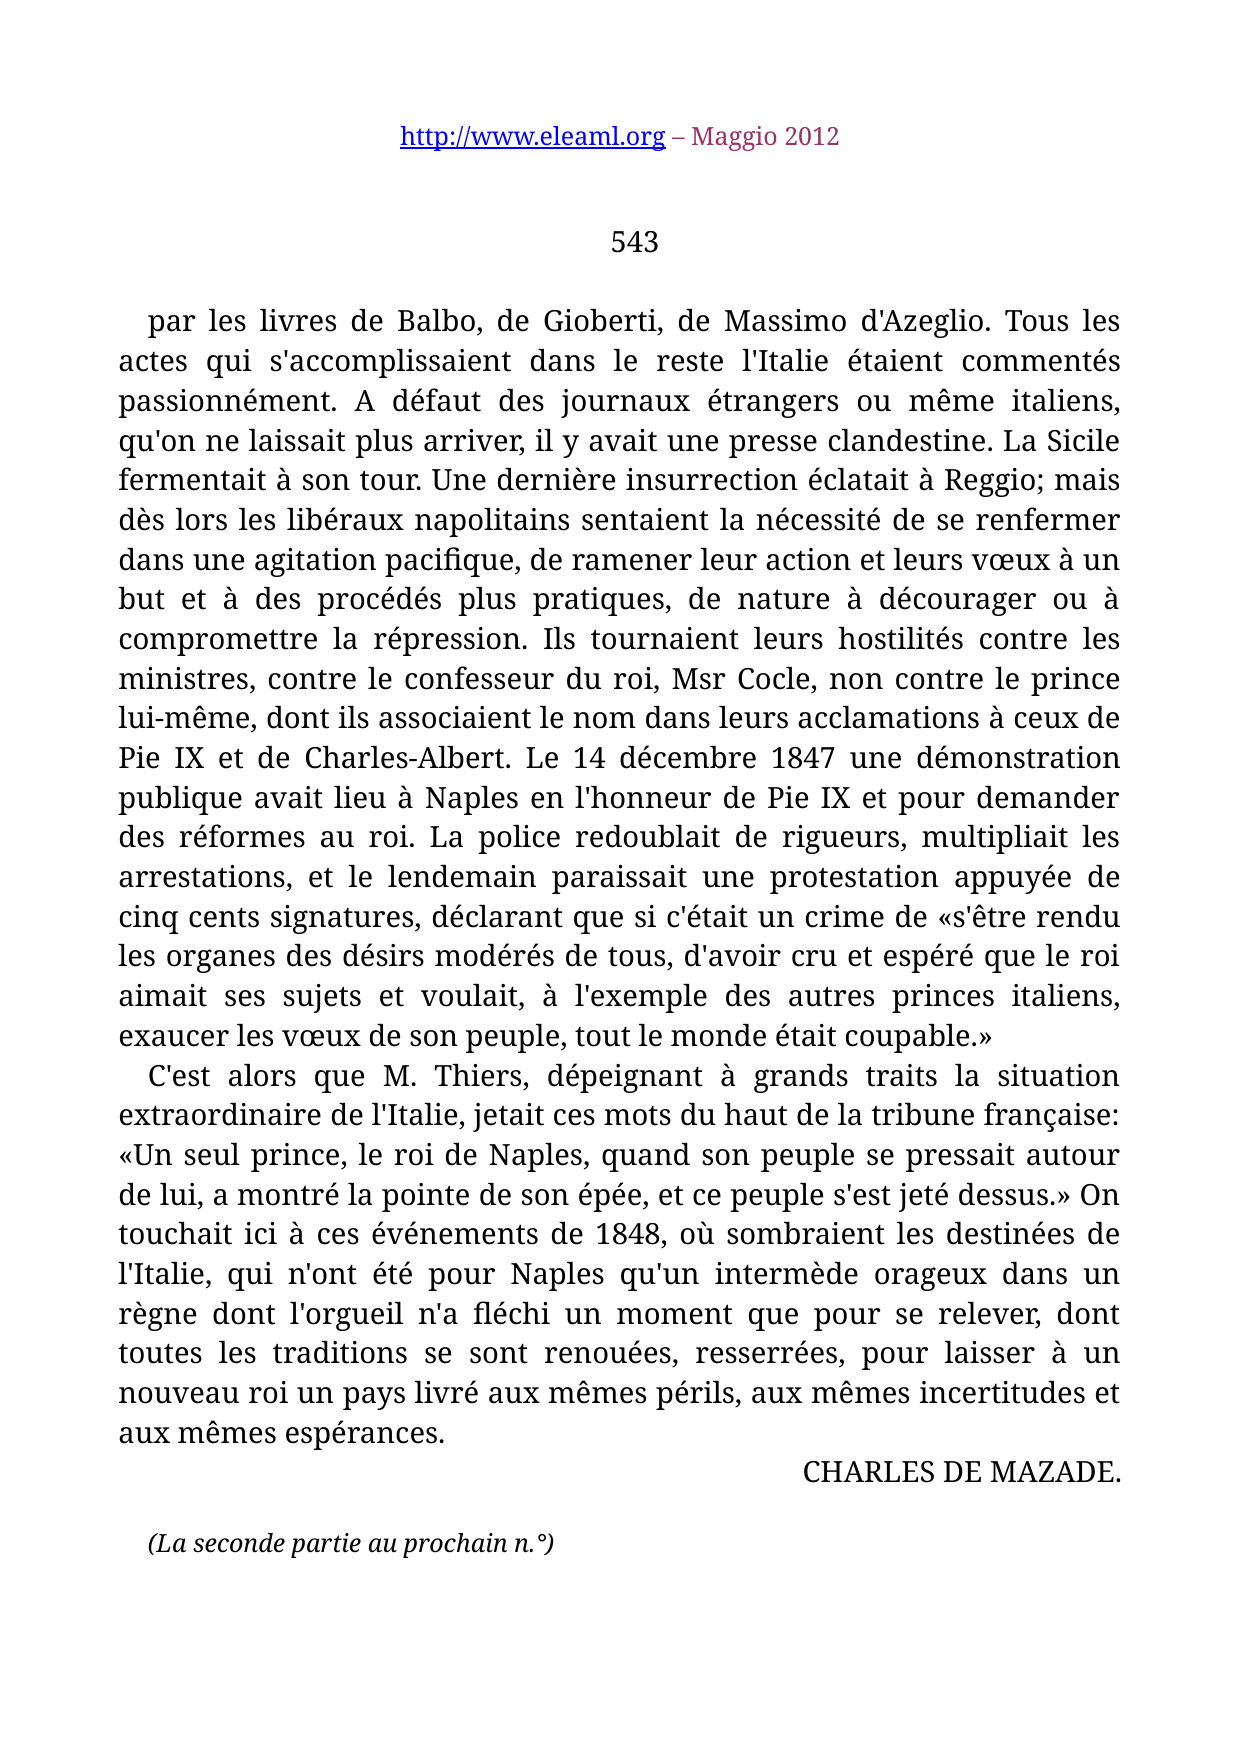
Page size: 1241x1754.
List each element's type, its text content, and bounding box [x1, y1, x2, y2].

text C'est alors que M. Thiers, dépeignant à grands traits la situation extraordinaire de l'Italie, jetait ces mots du haut de la tribune française: «Un seul prince, le roi de Naples, quand son peuple se pressait autour de lui, a montré la pointe de son épée, et ce peuple s'est jeté dessus.» On touchait ici à ces événements de 1848, où sombraient les destinées de l'Italie, qui n'ont été pour Naples qu'un intermède orageux dans un règne dont l'orgueil n'a fléchi un moment que pour se relever, dont toutes les traditions se sont renouées, resserrées, pour laisser à un nouveau roi un pays livré aux mêmes périls, aux mêmes incertitudes et aux mêmes espérances. [118, 1055, 1122, 1452]
text (La seconde partie au prochain n.°) [118, 1525, 1122, 1559]
text 543 [118, 221, 1122, 261]
text CHARLES DE MAZADE. [118, 1452, 1122, 1491]
text par les livres de Balbo, de Gioberti, de Massimo d'Azeglio. Tous les actes qui s'accomplissaient dans le reste l'Italie étaient commentés passionnément. A défaut des journaux étrangers ou même italiens, qu'on ne laissait plus arriver, il y avait une presse clandestine. La Sicile fermentait à son tour. Une dernière insurrection éclatait à Reggio; mais dès lors les libéraux napolitains sentaient la nécessité de se renfermer dans une agitation pacifique, de ramener leur action et leurs vœux à un but et à des procédés plus pratiques, de nature à décourager ou à compromettre la répression. Ils tournaient leurs hostilités contre les ministres, contre le confesseur du roi, Msr Cocle, non contre le prince lui-même, dont ils associaient le nom dans leurs acclamations à ceux de Pie IX et de Charles-Albert. Le 14 décembre 1847 une démonstration publique avait lieu à Naples en l'honneur de Pie IX et pour demander des réformes au roi. La police redoublait de rigueurs, multipliait les arrestations, et le lendemain paraissait une protestation appuyée de cinq cents signatures, déclarant que si c'était un crime de «s'être rendu les organes des désirs modérés de tous, d'avoir cru et espéré que le roi aimait ses sujets et voulait, à l'exemple des autres princes italiens, exaucer les vœux de son peuple, tout le monde était coupable.» [118, 301, 1122, 1055]
